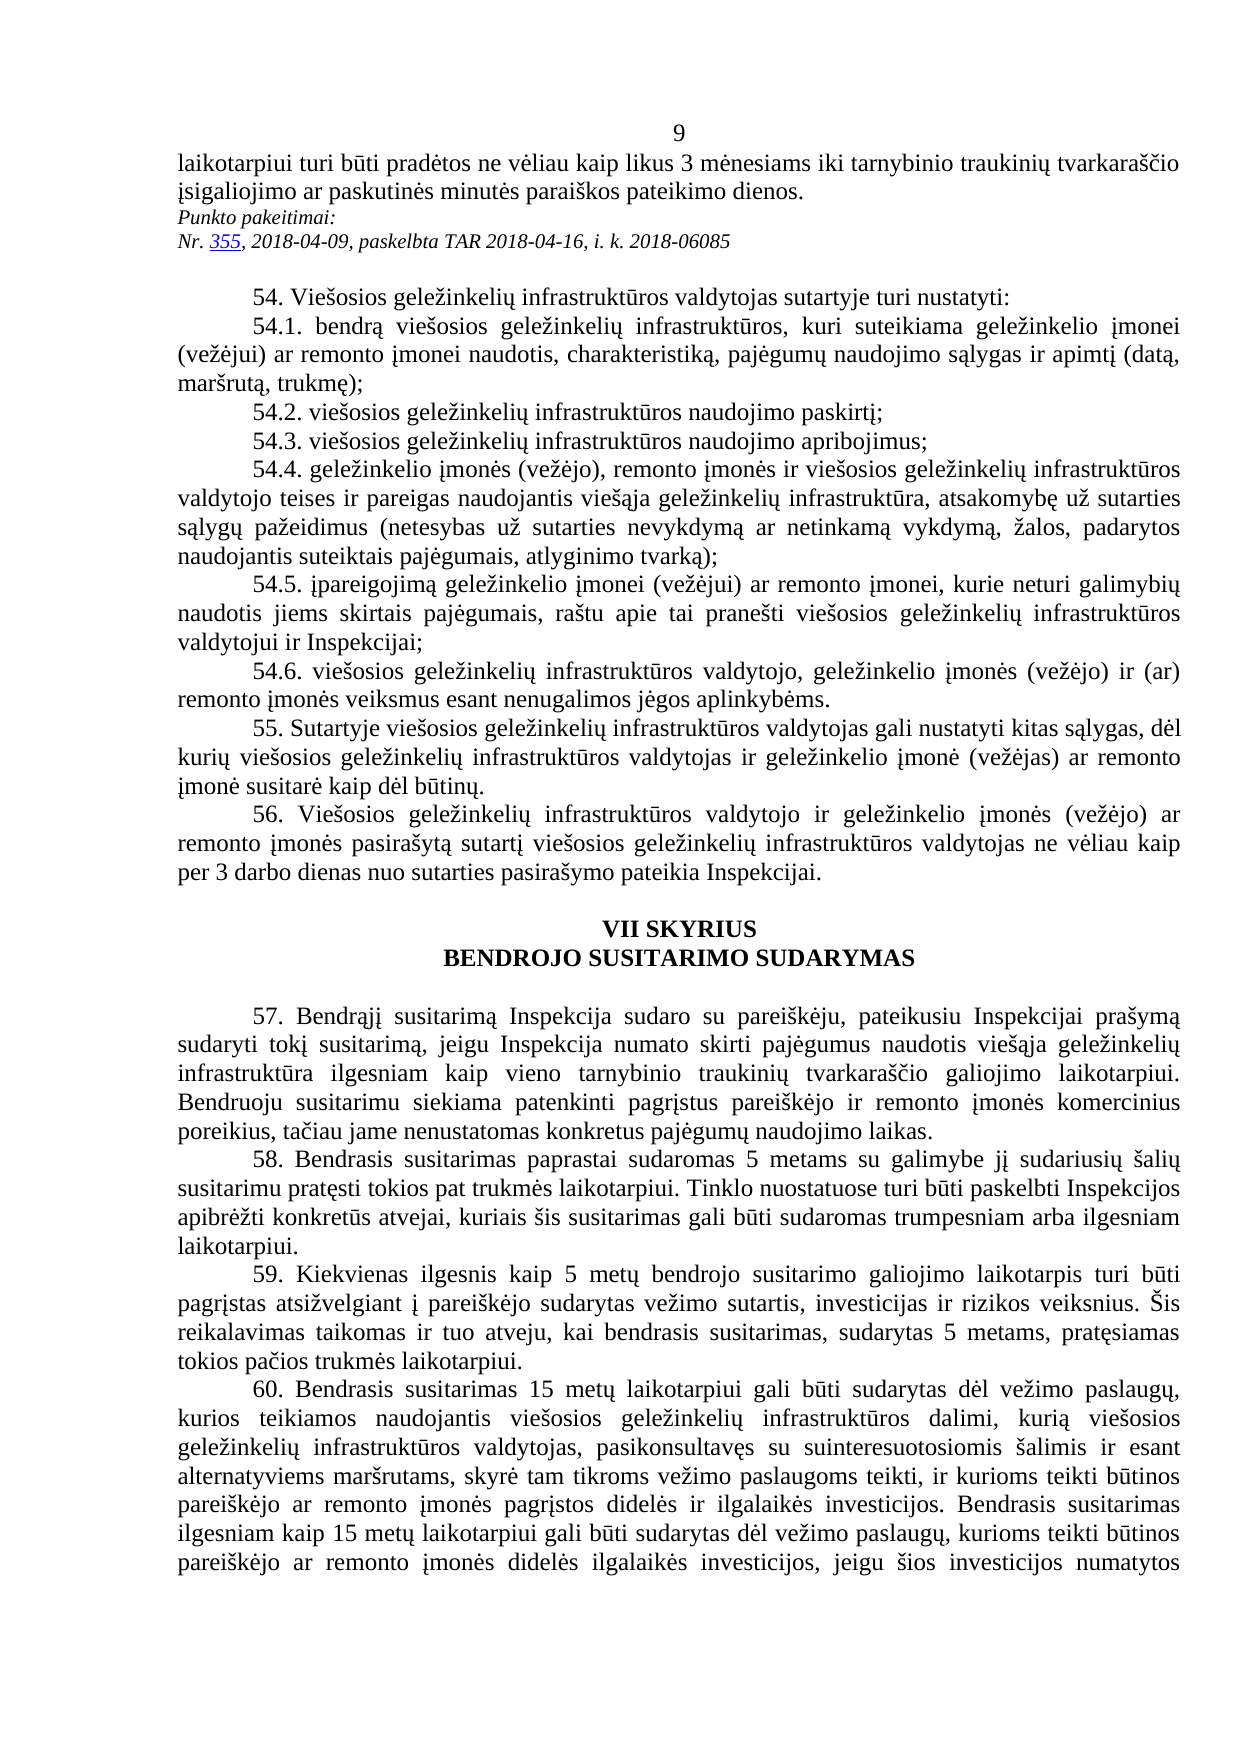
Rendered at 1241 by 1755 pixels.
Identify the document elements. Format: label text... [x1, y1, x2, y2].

text 54. Viešosios geležinkelių infrastruktūros valdytojas sutartyje turi nustatyti: [177, 282, 1181, 311]
text 54.1. bendrą viešosios geležinkelių infrastruktūros, kuri suteikiama geležinkelio įmonei (vežėjui) ar remonto įmonei naudotis, charakteristiką, pajėgumų naudojimo sąlygas ir apimtį (datą, maršrutą, trukmę); [177, 311, 1181, 397]
text 56. Viešosios geležinkelių infrastruktūros valdytojo ir geležinkelio įmonės (vežėjo) ar remonto įmonės pasirašytą sutartį viešosios geležinkelių infrastruktūros valdytojas ne vėliau kaip per 3 darbo dienas nuo sutarties pasirašymo pateikia Inspekcijai. [177, 799, 1181, 886]
text Nr. 355, 2018-04-09, paskelbta TAR 2018-04-16, i. k. 2018-06085 [177, 229, 1181, 253]
text 55. Sutartyje viešosios geležinkelių infrastruktūros valdytojas gali nustatyti kitas sąlygas, dėl kurių viešosios geležinkelių infrastruktūros valdytojas ir geležinkelio įmonė (vežėjas) ar remonto įmonė susitarė kaip dėl būtinų. [177, 713, 1181, 799]
text 54.5. įpareigojimą geležinkelio įmonei (vežėjui) ar remonto įmonei, kurie neturi galimybių naudotis jiems skirtais pajėgumais, raštu apie tai pranešti viešosios geležinkelių infrastruktūros valdytojui ir Inspekcijai; [177, 569, 1181, 656]
text BENDROJO SUSITARIMO SUDARYMAS [177, 943, 1181, 972]
text laikotarpiui turi būti pradėtos ne vėliau kaip likus 3 mėnesiams iki tarnybinio traukinių tvarkaraščio įsigaliojimo ar paskutinės minutės paraiškos pateikimo dienos. [177, 148, 1181, 205]
text 59. Kiekvienas ilgesnis kaip 5 metų bendrojo susitarimo galiojimo laikotarpis turi būti pagrįstas atsižvelgiant į pareiškėjo sudarytas vežimo sutartis, investicijas ir rizikos veiksnius. Šis reikalavimas taikomas ir tuo atveju, kai bendrasis susitarimas, sudarytas 5 metams, pratęsiamas tokios pačios trukmės laikotarpiui. [177, 1259, 1181, 1374]
text 58. Bendrasis susitarimas paprastai sudaromas 5 metams su galimybe jį sudariusių šalių susitarimu pratęsti tokios pat trukmės laikotarpiui. Tinklo nuostatuose turi būti paskelbti Inspekcijos apibrėžti konkretūs atvejai, kuriais šis susitarimas gali būti sudaromas trumpesniam arba ilgesniam laikotarpiui. [177, 1144, 1181, 1259]
text 54.6. viešosios geležinkelių infrastruktūros valdytojo, geležinkelio įmonės (vežėjo) ir (ar) remonto įmonės veiksmus esant nenugalimos jėgos aplinkybėms. [177, 656, 1181, 713]
text 60. Bendrasis susitarimas 15 metų laikotarpiui gali būti sudarytas dėl vežimo paslaugų, kurios teikiamos naudojantis viešosios geležinkelių infrastruktūros dalimi, kurią viešosios geležinkelių infrastruktūros valdytojas, pasikonsultavęs su suinteresuotosiomis šalimis ir esant alternatyviems maršrutams, skyrė tam tikroms vežimo paslaugoms teikti, ir kurioms teikti būtinos pareiškėjo ar remonto įmonės pagrįstos didelės ir ilgalaikės investicijos. Bendrasis susitarimas ilgesniam kaip 15 metų laikotarpiui gali būti sudarytas dėl vežimo paslaugų, kurioms teikti būtinos pareiškėjo ar remonto įmonės didelės ilgalaikės investicijos, jeigu šios investicijos numatytos [177, 1374, 1181, 1576]
text 54.4. geležinkelio įmonės (vežėjo), remonto įmonės ir viešosios geležinkelių infrastruktūros valdytojo teises ir pareigas naudojantis viešąja geležinkelių infrastruktūra, atsakomybę už sutarties sąlygų pažeidimus (netesybas už sutarties nevykdymą ar netinkamą vykdymą, žalos, padarytos naudojantis suteiktais pajėgumais, atlyginimo tvarką); [177, 454, 1181, 569]
text VII SKYRIUS [177, 914, 1181, 943]
text 57. Bendrąjį susitarimą Inspekcija sudaro su pareiškėju, pateikusiu Inspekcijai prašymą sudaryti tokį susitarimą, jeigu Inspekcija numato skirti pajėgumus naudotis viešąja geležinkelių infrastruktūra ilgesniam kaip vieno tarnybinio traukinių tvarkaraščio galiojimo laikotarpiui. Bendruoju susitarimu siekiama patenkinti pagrįstus pareiškėjo ir remonto įmonės komercinius poreikius, tačiau jame nenustatomas konkretus pajėgumų naudojimo laikas. [177, 1001, 1181, 1144]
text 54.3. viešosios geležinkelių infrastruktūros naudojimo apribojimus; [177, 426, 1181, 454]
text 54.2. viešosios geležinkelių infrastruktūros naudojimo paskirtį; [177, 397, 1181, 426]
text Punkto pakeitimai: [177, 205, 1181, 229]
